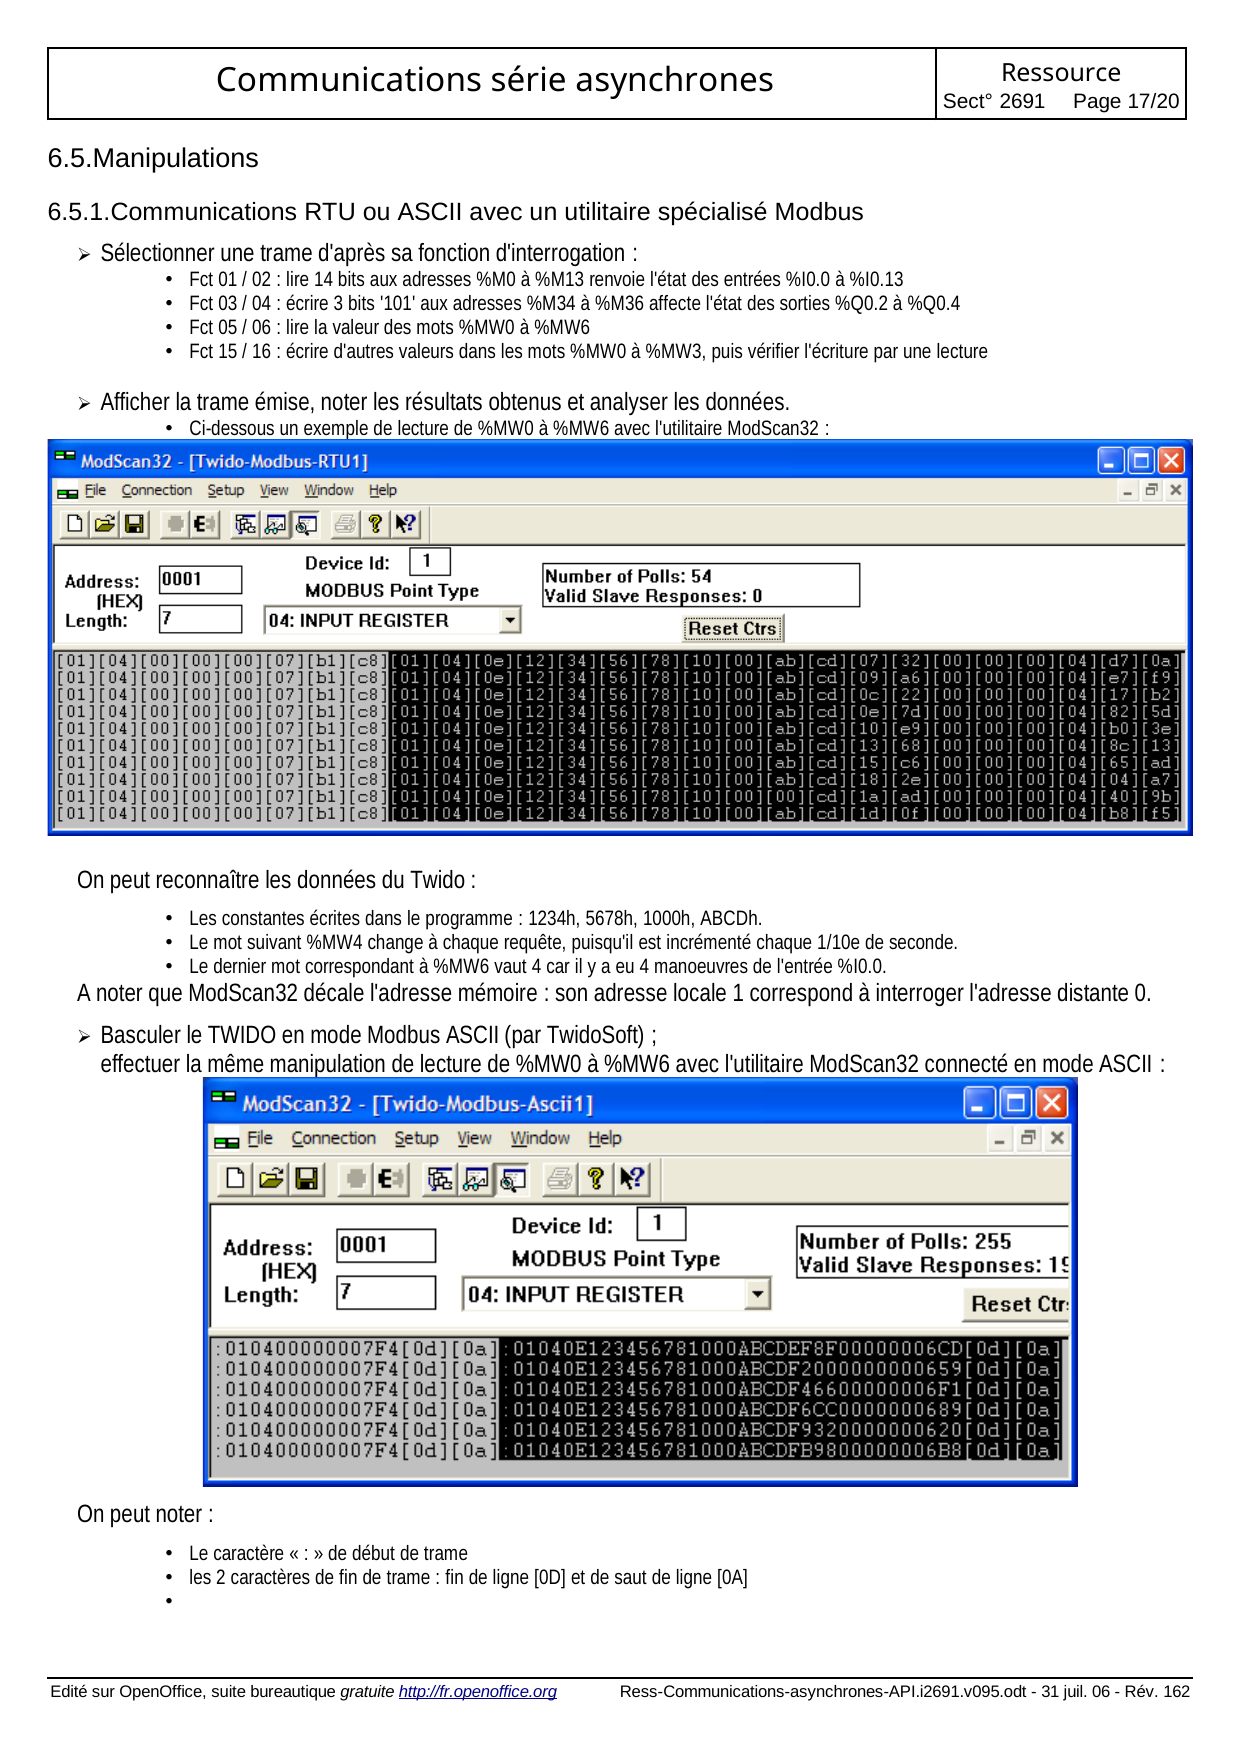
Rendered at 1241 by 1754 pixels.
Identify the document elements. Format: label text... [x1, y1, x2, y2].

list Ci-dessous un exemple de lecture de %MW0 à %MW6 avec l'utilitaire ModScan32 : [165, 416, 1193, 439]
picture [47, 439, 1193, 836]
list Sélectionner une trame d'après sa fonction d'interrogation : [77, 238, 1193, 267]
text On peut noter : [47, 1499, 1193, 1528]
list Le dernier mot correspondant à %MW6 vaut 4 car il y a eu 4 manoeuvres de l'entrée %I0.0. [165, 954, 1193, 978]
list les 2 caractères de fin de trame : fin de ligne [0D] et de saut de ligne [0A] [165, 1565, 1193, 1589]
list Basculer le TWIDO en mode Modbus ASCII (par TwidoSoft) ; effectuer la même manipulation de lecture de %MW0 à %MW6 avec l'utilitaire ModScan32 connecté en mode ASCII : [77, 1019, 1193, 1077]
list Fct 05 / 06 : lire la valeur des mots %MW0 à %MW6 [165, 315, 1193, 339]
list Le mot suivant %MW4 change à chaque requête, puisqu'il est incrémenté chaque 1/10e de seconde. [165, 930, 1193, 954]
subtitle Manipulations [47, 143, 1193, 173]
list Fct 03 / 04 : écrire 3 bits '101' aux adresses %M34 à %M36 affecte l'état des sorties %Q0.2 à %Q0.4 [165, 291, 1193, 315]
picture [202, 1077, 1078, 1487]
text On peut reconnaître les données du Twido : [47, 865, 1193, 894]
list Fct 15 / 16 : écrire d'autres valeurs dans les mots %MW0 à %MW3, puis vérifier l'écriture par une lecture [165, 339, 1193, 363]
subtitle Communications RTU ou ASCII avec un utilitaire spécialisé Modbus [47, 198, 1193, 226]
text A noter que ModScan32 décale l'adresse mémoire : son adresse locale 1 correspond à interroger l'adresse distante 0. [47, 978, 1193, 1007]
list Les constantes écrites dans le programme : 1234h, 5678h, 1000h, ABCDh. [165, 906, 1193, 930]
list Fct 01 / 02 : lire 14 bits aux adresses %M0 à %M13 renvoie l'état des entrées %I0.0 à %I0.13 [165, 267, 1193, 291]
list Afficher la trame émise, noter les résultats obtenus et analyser les données. [77, 387, 1193, 416]
list Le caractère « : » de début de trame [165, 1541, 1193, 1565]
